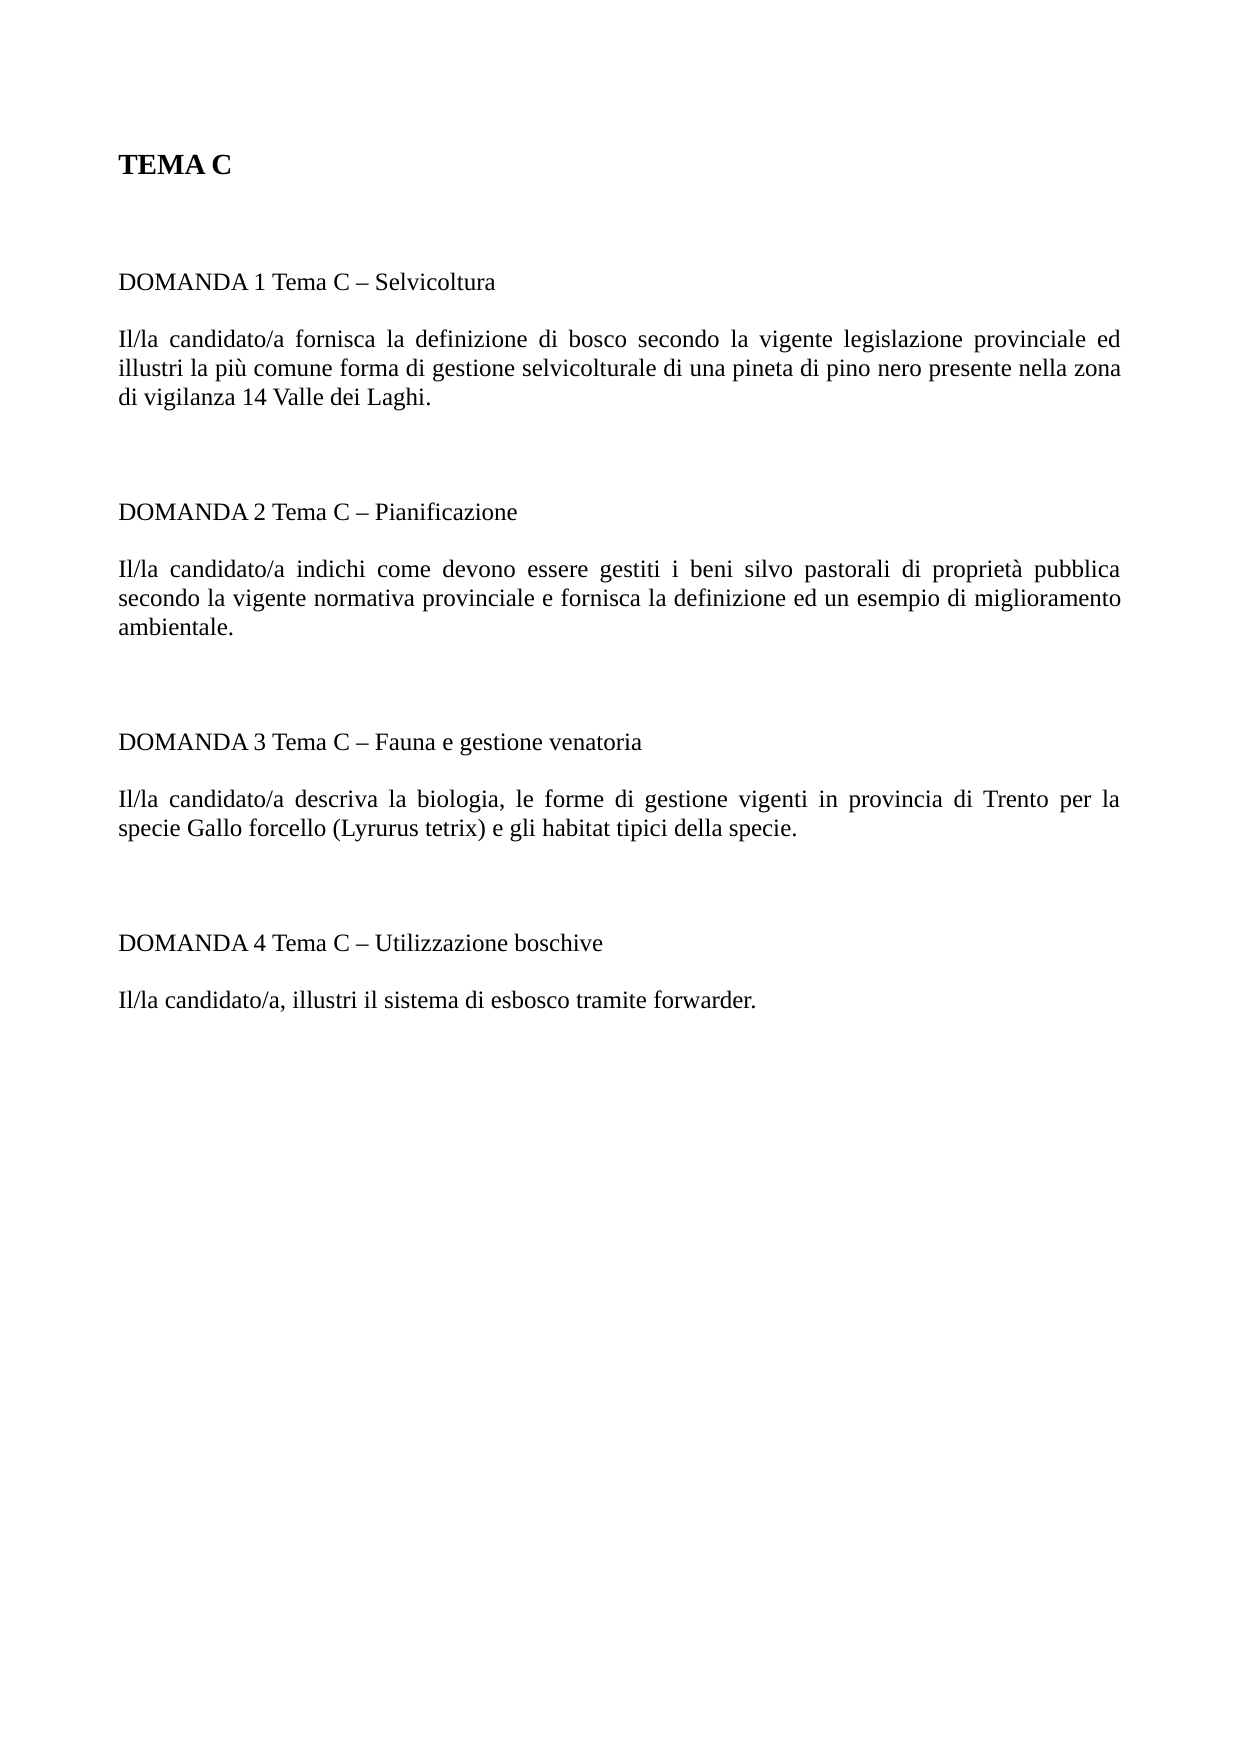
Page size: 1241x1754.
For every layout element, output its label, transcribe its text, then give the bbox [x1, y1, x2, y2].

text DOMANDA 2 Tema C – Pianificazione [118, 497, 1122, 525]
text Il/la candidato/a fornisca la definizione di bosco secondo la vigente legislazione provinciale ed illustri la più comune forma di gestione selvicolturale di una pineta di pino nero presente nella zona di vigilanza 14 Valle dei Laghi. [118, 324, 1122, 410]
text Il/la candidato/a, illustri il sistema di esbosco tramite forwarder. [118, 985, 1122, 1014]
text TEMA C [118, 147, 1122, 180]
text Il/la candidato/a descriva la biologia, le forme di gestione vigenti in provincia di Trento per la specie Gallo forcello (Lyrurus tetrix) e gli habitat tipici della specie. [118, 784, 1122, 842]
text DOMANDA 3 Tema C – Fauna e gestione venatoria [118, 727, 1122, 755]
text DOMANDA 1 Tema C – Selvicoltura [118, 267, 1122, 295]
text Il/la candidato/a indichi come devono essere gestiti i beni silvo pastorali di proprietà pubblica secondo la vigente normativa provinciale e fornisca la definizione ed un esempio di miglioramento ambientale. [118, 554, 1122, 640]
text DOMANDA 4 Tema C – Utilizzazione boschive [118, 928, 1122, 957]
